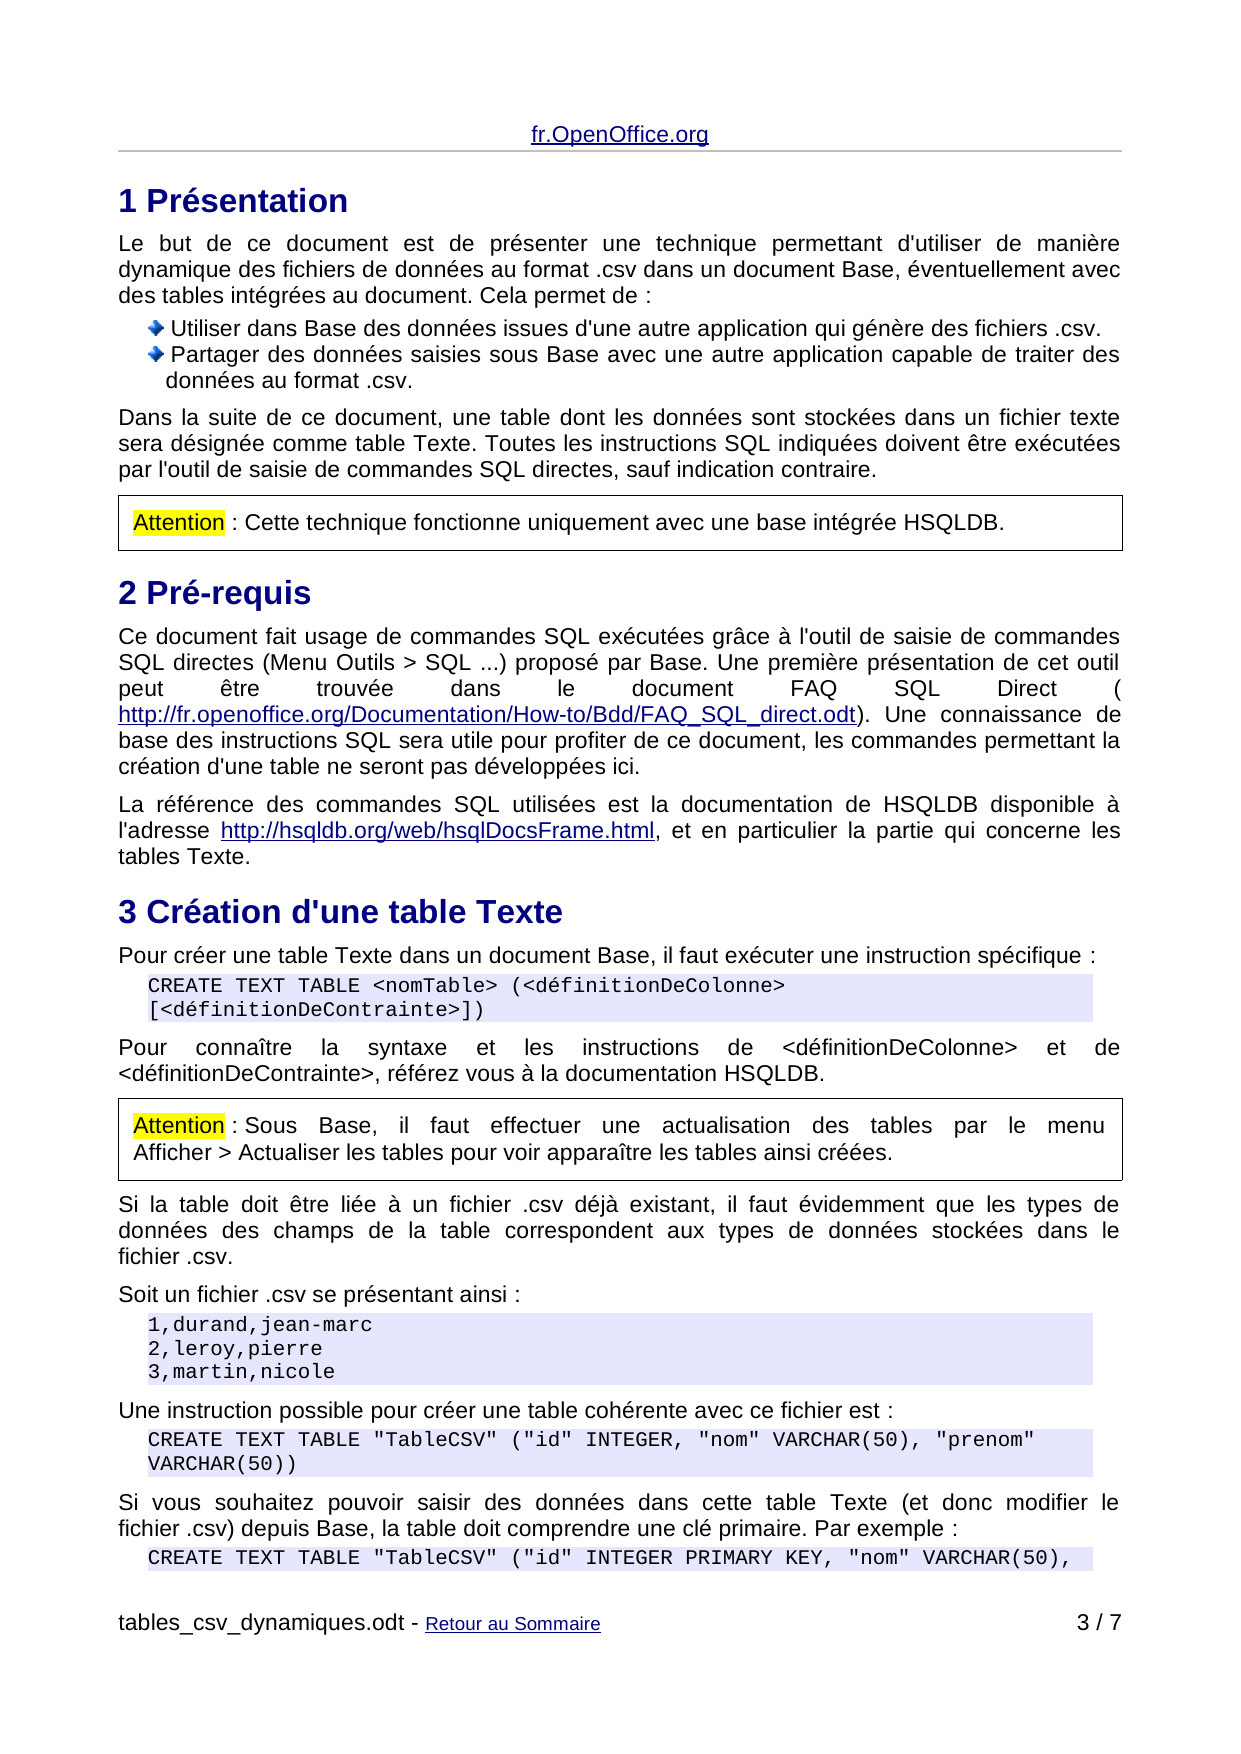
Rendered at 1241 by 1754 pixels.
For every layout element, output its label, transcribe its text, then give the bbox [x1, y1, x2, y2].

text Attention : Cette technique fonctionne uniquement avec une base intégrée HSQLDB. [119, 496, 1122, 550]
text Pour connaître la syntaxe et les instructions de <définitionDeColonne> et de <définitionDeContrainte>, référez vous à la documentation HSQLDB. [118, 1034, 1122, 1086]
list Partager des données saisies sous Base avec une autre application capable de traiter des données au format .csv. [148, 341, 1122, 393]
text Ce document fait usage de commandes SQL exécutées grâce à l'outil de saisie de commandes SQL directes (Menu Outils > SQL ...) proposé par Base. Une première présentation de cet outil peut être trouvée dans le document FAQ SQL Direct ( http://fr.openoffice.org/Documentation/How-to/Bdd/FAQ_SQL_direct.odt). Une connaissance de base des instructions SQL sera utile pour profiter de ce document, les commandes permettant la création d'une table ne seront pas développées ici. [118, 623, 1122, 780]
text Pour créer une table Texte dans un document Base, il faut exécuter une instruction spécifique : [118, 942, 1122, 968]
text 1,durand,jean-marc [148, 1313, 1093, 1337]
text Attention : Sous Base, il faut effectuer une actualisation des tables par le menu Afficher > Actualiser les tables pour voir apparaître les tables ainsi créées. [119, 1099, 1122, 1180]
text Dans la suite de ce document, une table dont les données sont stockées dans un fichier texte sera désignée comme table Texte. Toutes les instructions SQL indiquées doivent être exécutées par l'outil de saisie de commandes SQL directes, sauf indication contraire. [118, 405, 1122, 483]
text CREATE TEXT TABLE "TableCSV" ("id" INTEGER PRIMARY KEY, "nom" VARCHAR(50), [148, 1547, 1093, 1571]
text Soit un fichier .csv se présentant ainsi : [118, 1282, 1122, 1308]
picture [148, 346, 164, 362]
text 3,martin,nicole [148, 1361, 1093, 1385]
text CREATE TEXT TABLE "TableCSV" ("id" INTEGER, "nom" VARCHAR(50), "prenom" VARCHAR(50)) [148, 1429, 1093, 1477]
text 2,leroy,pierre [148, 1337, 1093, 1361]
text Si la table doit être liée à un fichier .csv déjà existant, il faut évidemment que les types de données des champs de la table correspondent aux types de données stockées dans le fichier .csv. [118, 1192, 1122, 1270]
text Si vous souhaitez pouvoir saisir des données dans cette table Texte (et donc modifier le fichier .csv) depuis Base, la table doit comprendre une clé primaire. Par exemple : [118, 1489, 1122, 1541]
list Utiliser dans Base des données issues d'une autre application qui génère des fichiers .csv. [148, 315, 1122, 341]
picture [148, 320, 164, 336]
subtitle Présentation [118, 182, 1122, 219]
subtitle Création d'une table Texte [118, 893, 1122, 931]
subtitle Pré-requis [118, 574, 1122, 612]
text CREATE TEXT TABLE <nomTable> (<définitionDeColonne> [<définitionDeContrainte>]) [148, 974, 1093, 1022]
text Le but de ce document est de présenter une technique permettant d'utiliser de manière dynamique des fichiers de données au format .csv dans un document Base, éventuellement avec des tables intégrées au document. Cela permet de : [118, 231, 1122, 309]
text Une instruction possible pour créer une table cohérente avec ce fichier est : [118, 1397, 1122, 1423]
text La référence des commandes SQL utilisées est la documentation de HSQLDB disponible à l'adresse http://hsqldb.org/web/hsqlDocsFrame.html, et en particulier la partie qui concerne les tables Texte. [118, 791, 1122, 869]
